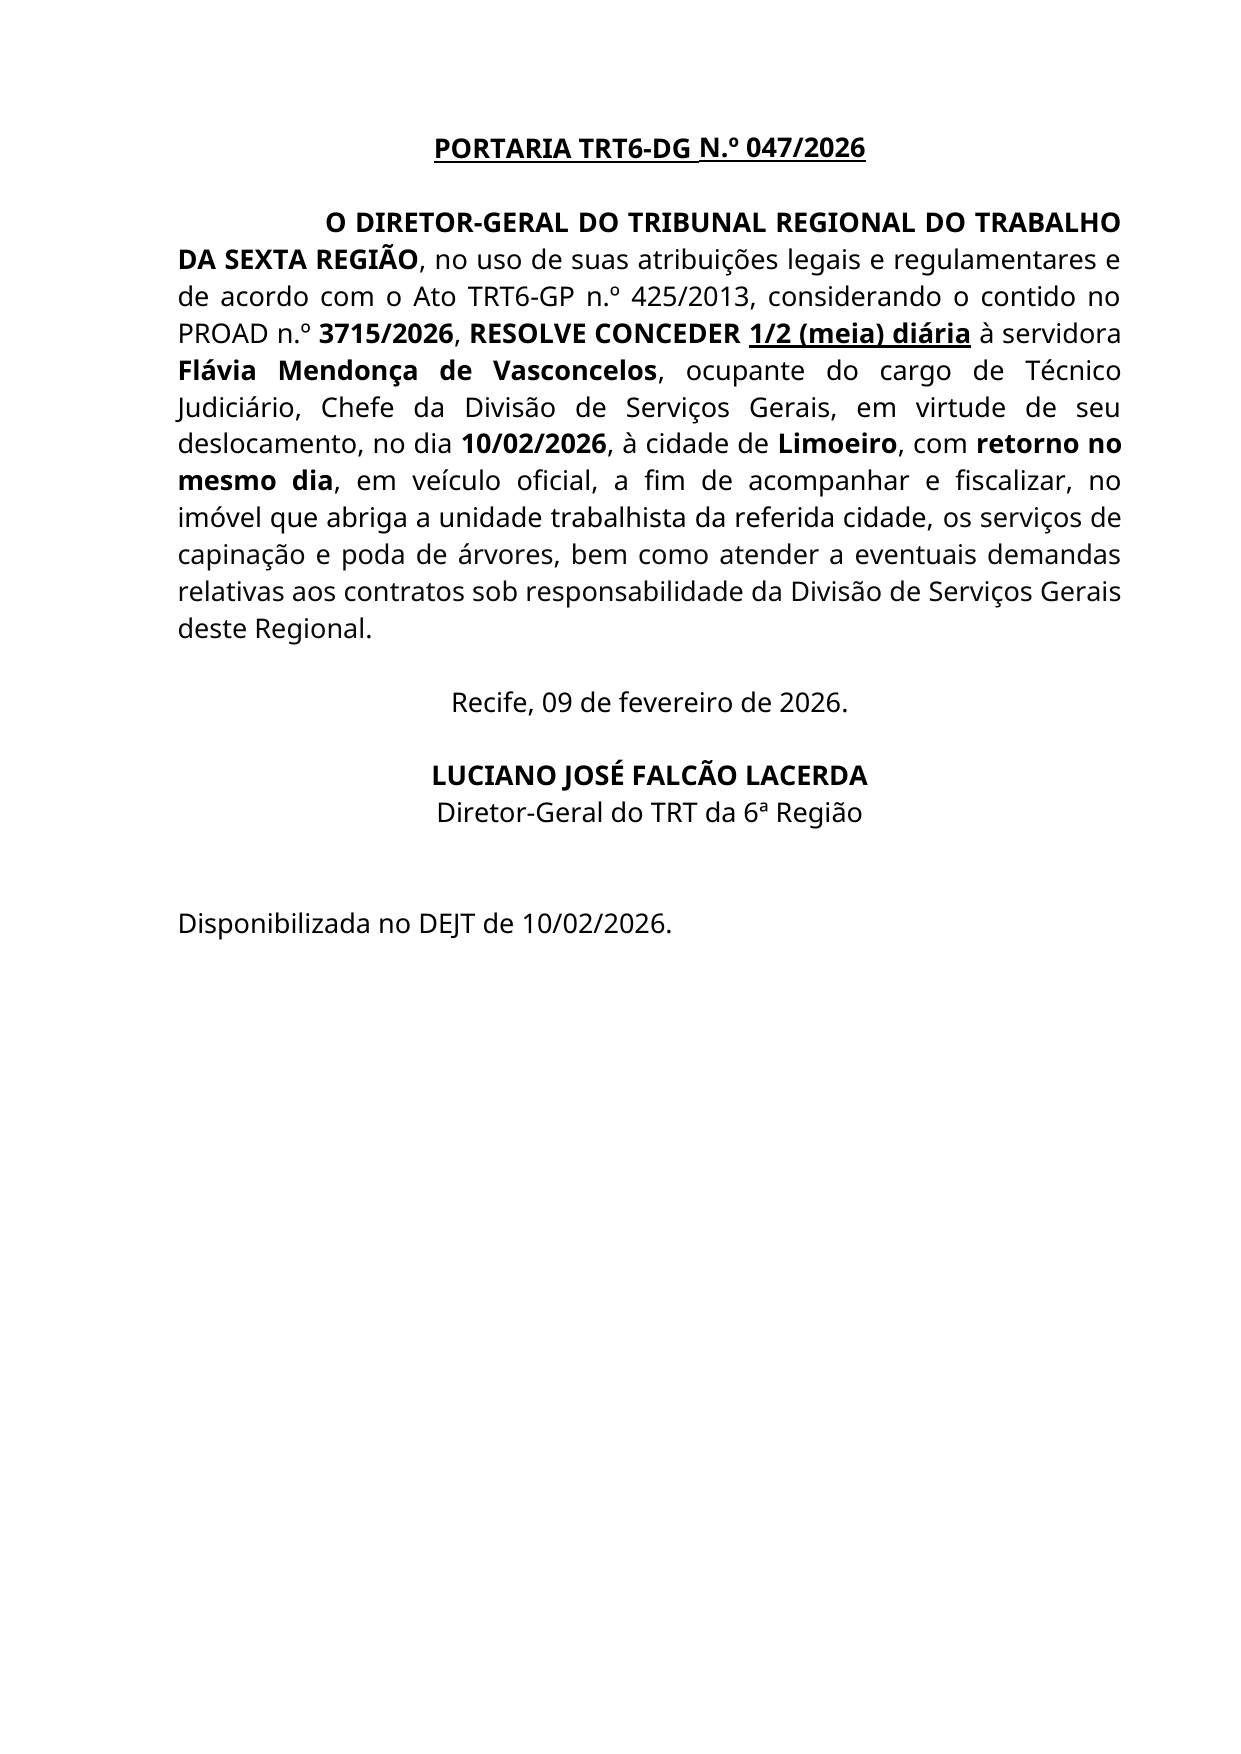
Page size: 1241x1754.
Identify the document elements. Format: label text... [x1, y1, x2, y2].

text LUCIANO JOSÉ FALCÃO LACERDA [177, 757, 1122, 794]
text Diretor-Geral do TRT da 6ª Região [177, 794, 1122, 831]
text PORTARIA TRT6-DG N.º 047/2026 [177, 129, 1122, 167]
text Recife, 09 de fevereiro de 2026. [177, 683, 1122, 720]
text O DIRETOR-GERAL DO TRIBUNAL REGIONAL DO TRABALHO DA SEXTA REGIÃO, no uso de suas atribuições legais e regulamentares e de acordo com o Ato TRT6-GP n.º 425/2013, considerando o contido no PROAD n.º 3715/2026, RESOLVE CONCEDER 1/2 (meia) diária à servidora Flávia Mendonça de Vasconcelos, ocupante do cargo de Técnico Judiciário, Chefe da Divisão de Serviços Gerais, em virtude de seu deslocamento, no dia 10/02/2026, à cidade de Limoeiro, com retorno no mesmo dia, em veículo oficial, a fim de acompanhar e fiscalizar, no imóvel que abriga a unidade trabalhista da referida cidade, os serviços de capinação e poda de árvores, bem como atender a eventuais demandas relativas aos contratos sob responsabilidade da Divisão de Serviços Gerais deste Regional. [177, 204, 1122, 646]
text Disponibilizada no DEJT de 10/02/2026. [177, 904, 1122, 941]
